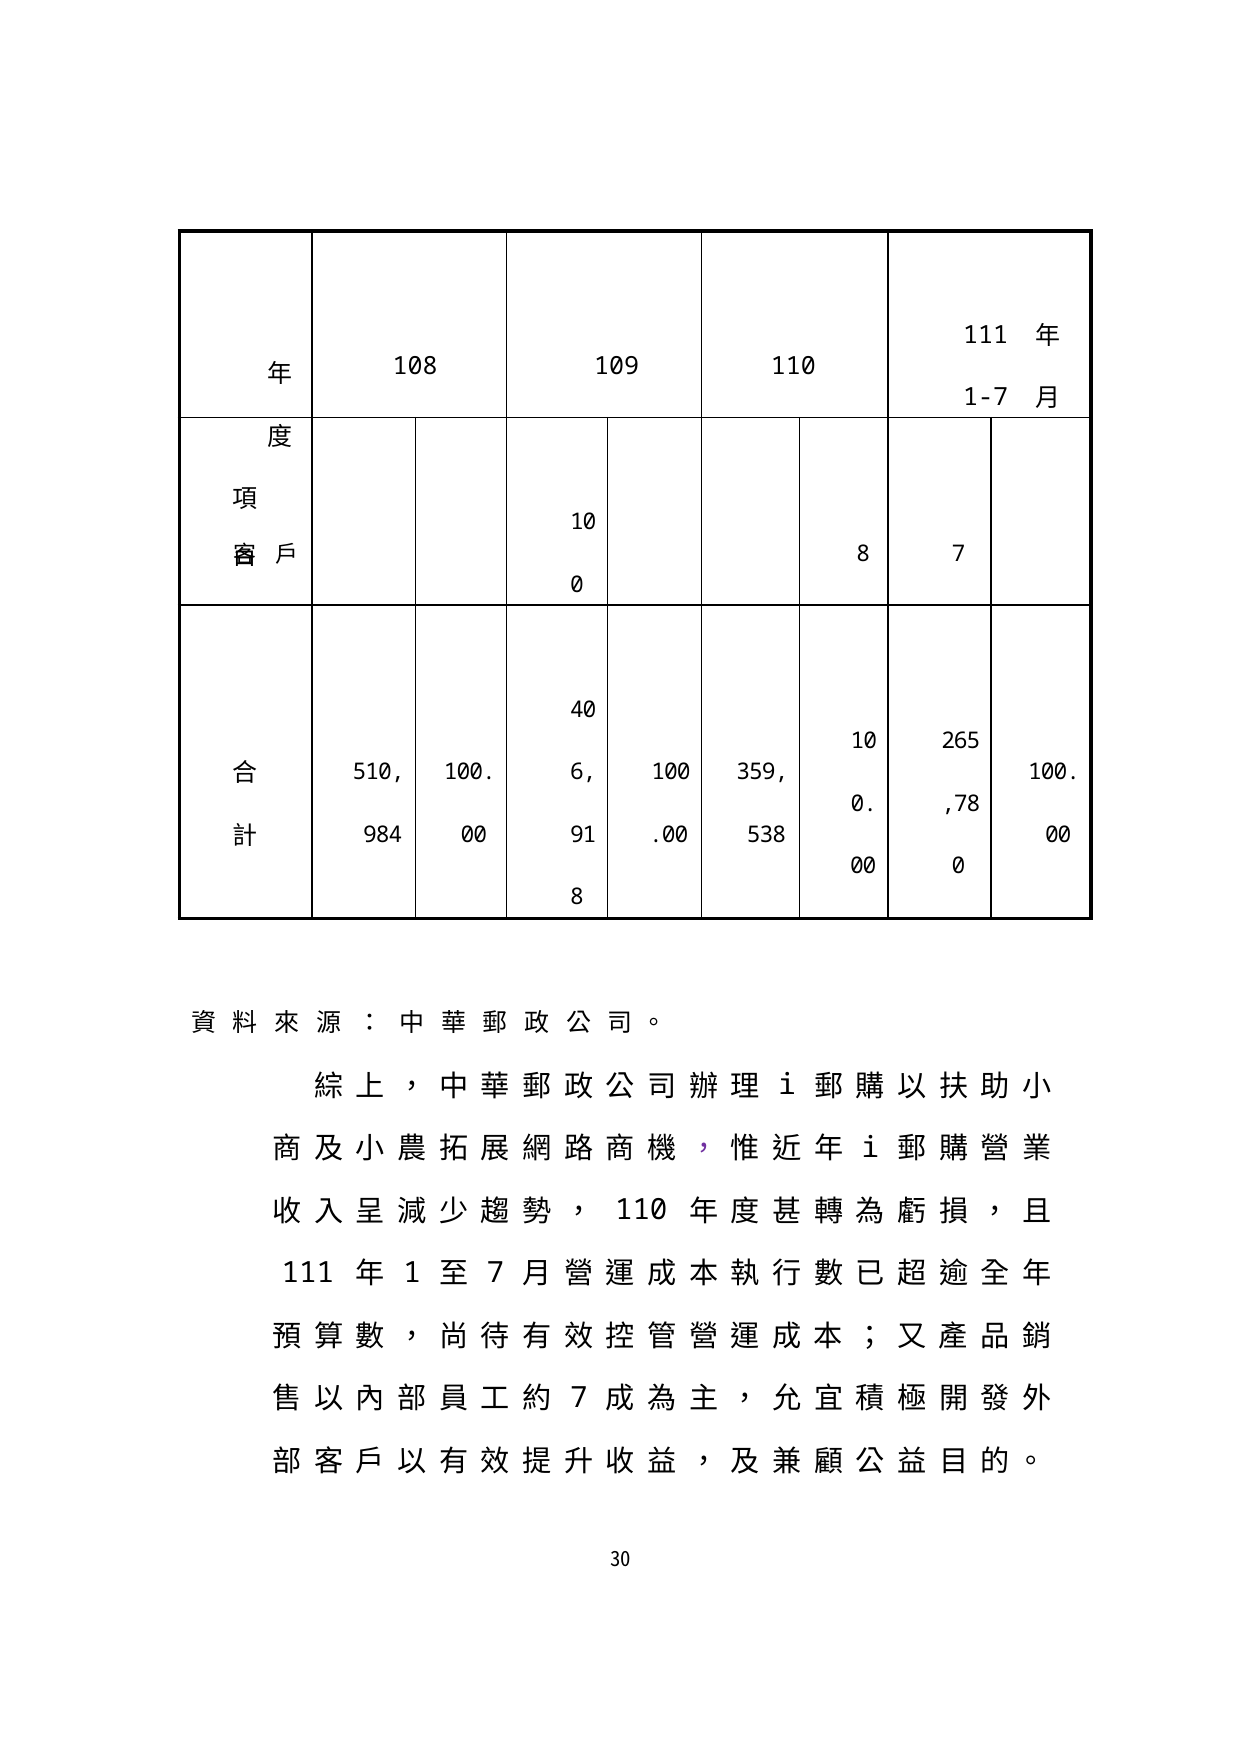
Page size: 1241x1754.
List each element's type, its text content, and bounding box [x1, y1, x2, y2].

table_header 年度 項目 [181, 233, 311, 417]
table_cell [992, 418, 1089, 604]
table_cell 100.00 [416, 606, 506, 917]
table_cell 合計 [181, 606, 311, 917]
table_header 109 [507, 233, 701, 417]
table_cell 100 [507, 418, 607, 604]
table_cell 406,918 [507, 606, 607, 917]
table_cell [702, 418, 799, 604]
table_cell [313, 418, 415, 604]
table_cell 100.00 [800, 606, 887, 917]
table_cell [608, 418, 701, 604]
table_header 110 [702, 233, 887, 417]
table_cell 一般網購客戶 [181, 418, 311, 604]
table_header 111年1-7月 [889, 233, 1089, 417]
text 綜上，中華郵政公司辦理i郵購以扶助小商及小農拓展網路商機，惟近年i郵購營業收入呈減少趨勢，110年度甚轉為虧損，且111年1至7月營運成本執行數已超逾全年預算數，尚待有效控管營運成本；又產品銷售以內部員工約7成為主，允宜積極開發外部客戶以有效提升收益，及兼顧公益目的。 [242, 1042, 1058, 1479]
table_cell 8 [800, 418, 887, 604]
table_header 108 [313, 233, 506, 417]
table_cell 265,780 [889, 606, 990, 917]
table_cell 7 [889, 418, 990, 604]
table_cell 100.00 [608, 606, 701, 917]
table_cell [416, 418, 506, 604]
table_cell 359,538 [702, 606, 799, 917]
table_cell 510,984 [313, 606, 415, 917]
text 資料來源：中華郵政公司。 [168, 979, 1058, 1042]
table_cell 100.00 [992, 606, 1089, 917]
